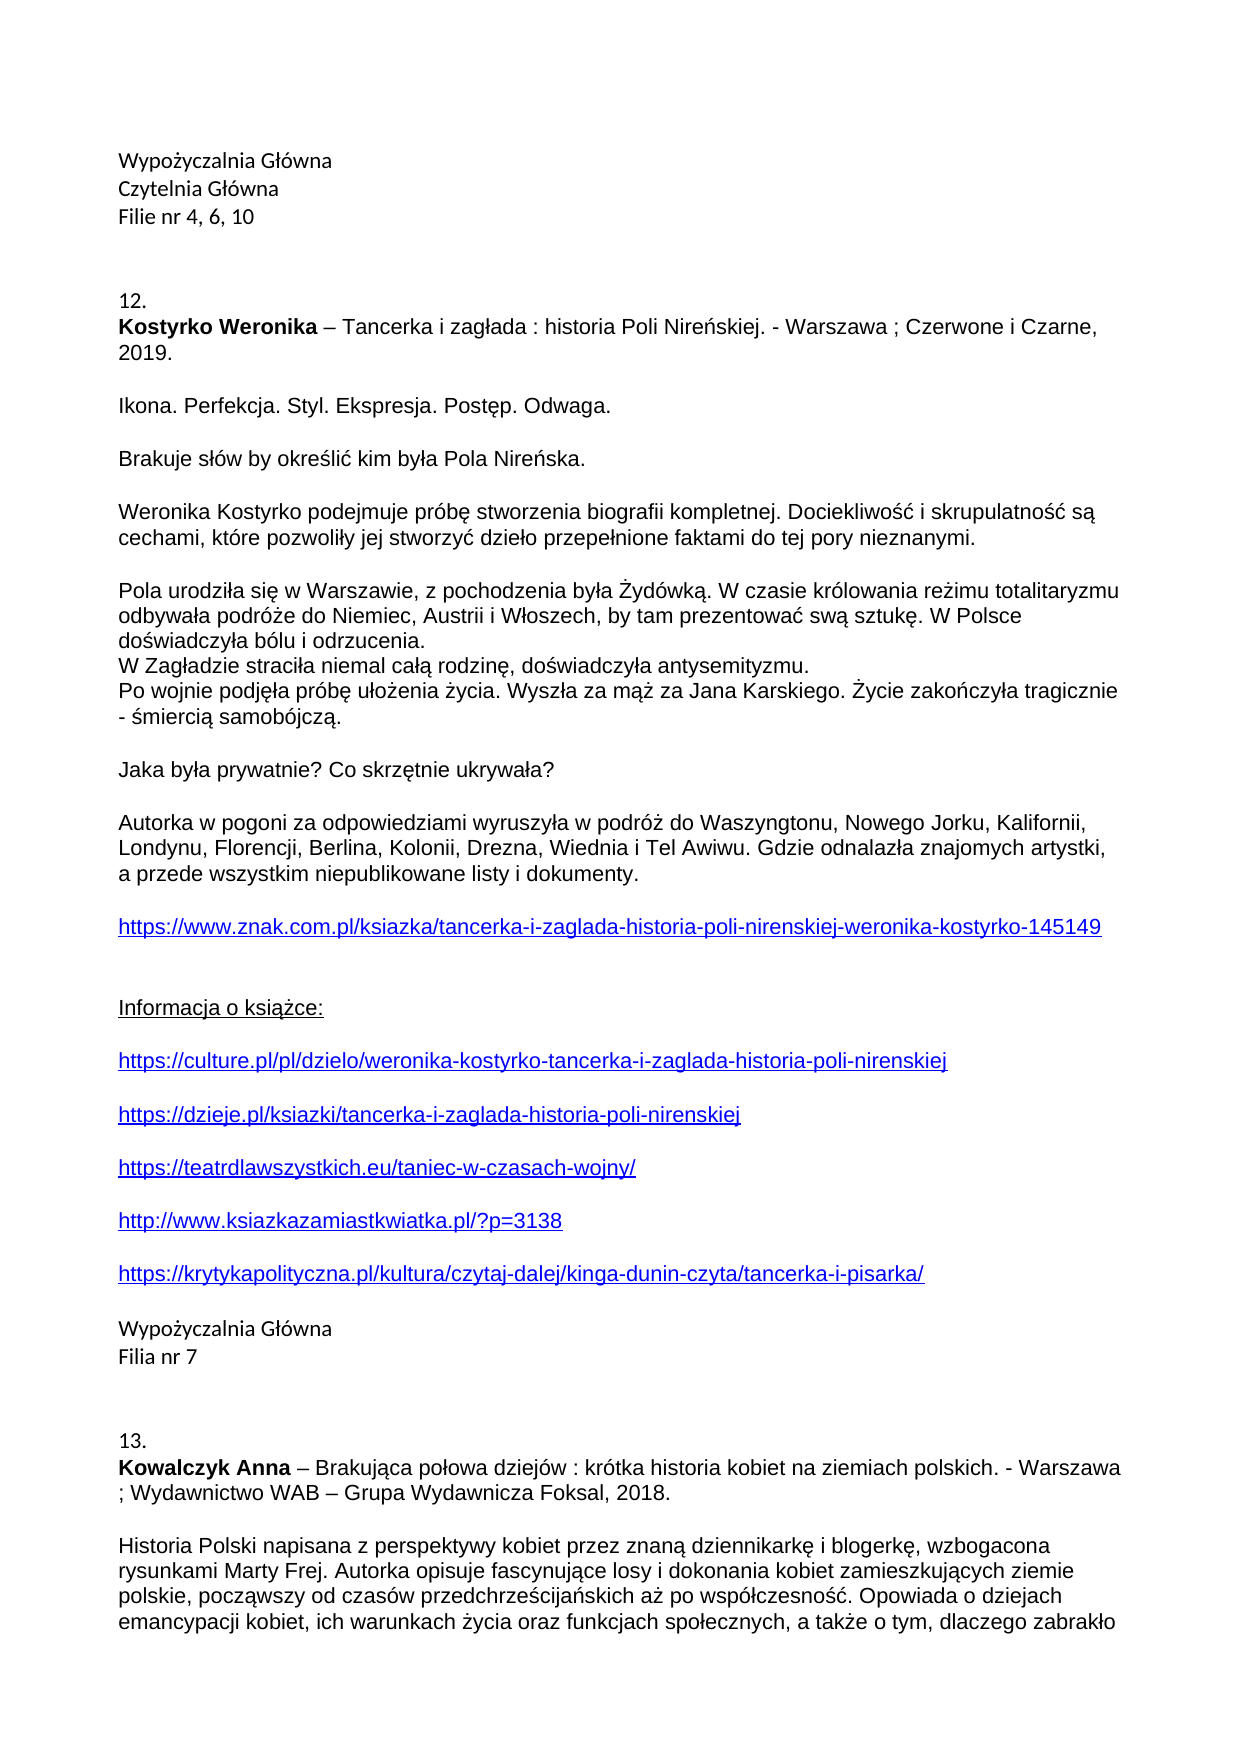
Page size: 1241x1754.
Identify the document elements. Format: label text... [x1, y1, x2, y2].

text Wypożyczalnia Główna [118, 146, 1122, 174]
text 12. [118, 286, 1122, 314]
text https://culture.pl/pl/dzielo/weronika-kostyrko-tancerka-i-zaglada-historia-poli-nirenskiej [118, 1048, 1122, 1073]
text Po wojnie podjęła próbę ułożenia życia. Wyszła za mąż za Jana Karskiego. Życie zakończyła tragicznie - śmiercią samobójczą. [118, 678, 1122, 729]
text https://www.znak.com.pl/ksiazka/tancerka-i-zaglada-historia-poli-nirenskiej-weronika-kostyrko-145149 [118, 914, 1122, 939]
text W Zagładzie straciła niemal całą rodzinę, doświadczyła antysemityzmu. [118, 653, 1122, 678]
text https://dzieje.pl/ksiazki/tancerka-i-zaglada-historia-poli-nirenskiej [118, 1101, 1122, 1127]
text Kowalczyk Anna – Brakująca połowa dziejów : krótka historia kobiet na ziemiach polskich. - Warszawa ; Wydawnictwo WAB – Grupa Wydawnicza Foksal, 2018. [118, 1454, 1122, 1505]
text Weronika Kostyrko podejmuje próbę stworzenia biografii kompletnej. Dociekliwość i skrupulatność są cechami, które pozwoliły jej stworzyć dzieło przepełnione faktami do tej pory nieznanymi. [118, 499, 1122, 549]
text Pola urodziła się w Warszawie, z pochodzenia była Żydówką. W czasie królowania reżimu totalitaryzmu odbywała podróże do Niemiec, Austrii i Włoszech, by tam prezentować swą sztukę. W Polsce doświadczyła bólu i odrzucenia. [118, 578, 1122, 653]
text Kostyrko Weronika – Tancerka i zagłada : historia Poli Nireńskiej. - Warszawa ; Czerwone i Czarne, 2019. [118, 314, 1122, 365]
text Filie nr 4, 6, 10 [118, 202, 1122, 230]
text Brakuje słów by określić kim była Pola Nireńska. [118, 446, 1122, 471]
text 13. [118, 1426, 1122, 1454]
text Filia nr 7 [118, 1342, 1122, 1370]
text Informacja o książce: [118, 995, 1122, 1020]
text Czytelnia Główna [118, 174, 1122, 202]
text Historia Polski napisana z perspektywy kobiet przez znaną dziennikarkę i blogerkę, wzbogacona rysunkami Marty Frej. Autorka opisuje fascynujące losy i dokonania kobiet zamieszkujących ziemie polskie, począwszy od czasów przedchrześcijańskich aż po współczesność. Opowiada o dziejach emancypacji kobiet, ich warunkach życia oraz funkcjach społecznych, a także o tym, dlaczego zabrakło [118, 1533, 1122, 1634]
text Jaka była prywatnie? Co skrzętnie ukrywała? [118, 757, 1122, 782]
text http://www.ksiazkazamiastkwiatka.pl/?p=3138 [118, 1208, 1122, 1233]
text https://teatrdlawszystkich.eu/taniec-w-czasach-wojny/ [118, 1155, 1122, 1180]
text https://krytykapolityczna.pl/kultura/czytaj-dalej/kinga-dunin-czyta/tancerka-i-pisarka/ [118, 1261, 1122, 1286]
text Autorka w pogoni za odpowiedziami wyruszyła w podróż do Waszyngtonu, Nowego Jorku, Kalifornii, Londynu, Florencji, Berlina, Kolonii, Drezna, Wiednia i Tel Awiwu. Gdzie odnalazła znajomych artystki, a przede wszystkim niepublikowane listy i dokumenty. [118, 810, 1122, 886]
text Wypożyczalnia Główna [118, 1314, 1122, 1342]
text Ikona. Perfekcja. Styl. Ekspresja. Postęp. Odwaga. [118, 393, 1122, 418]
